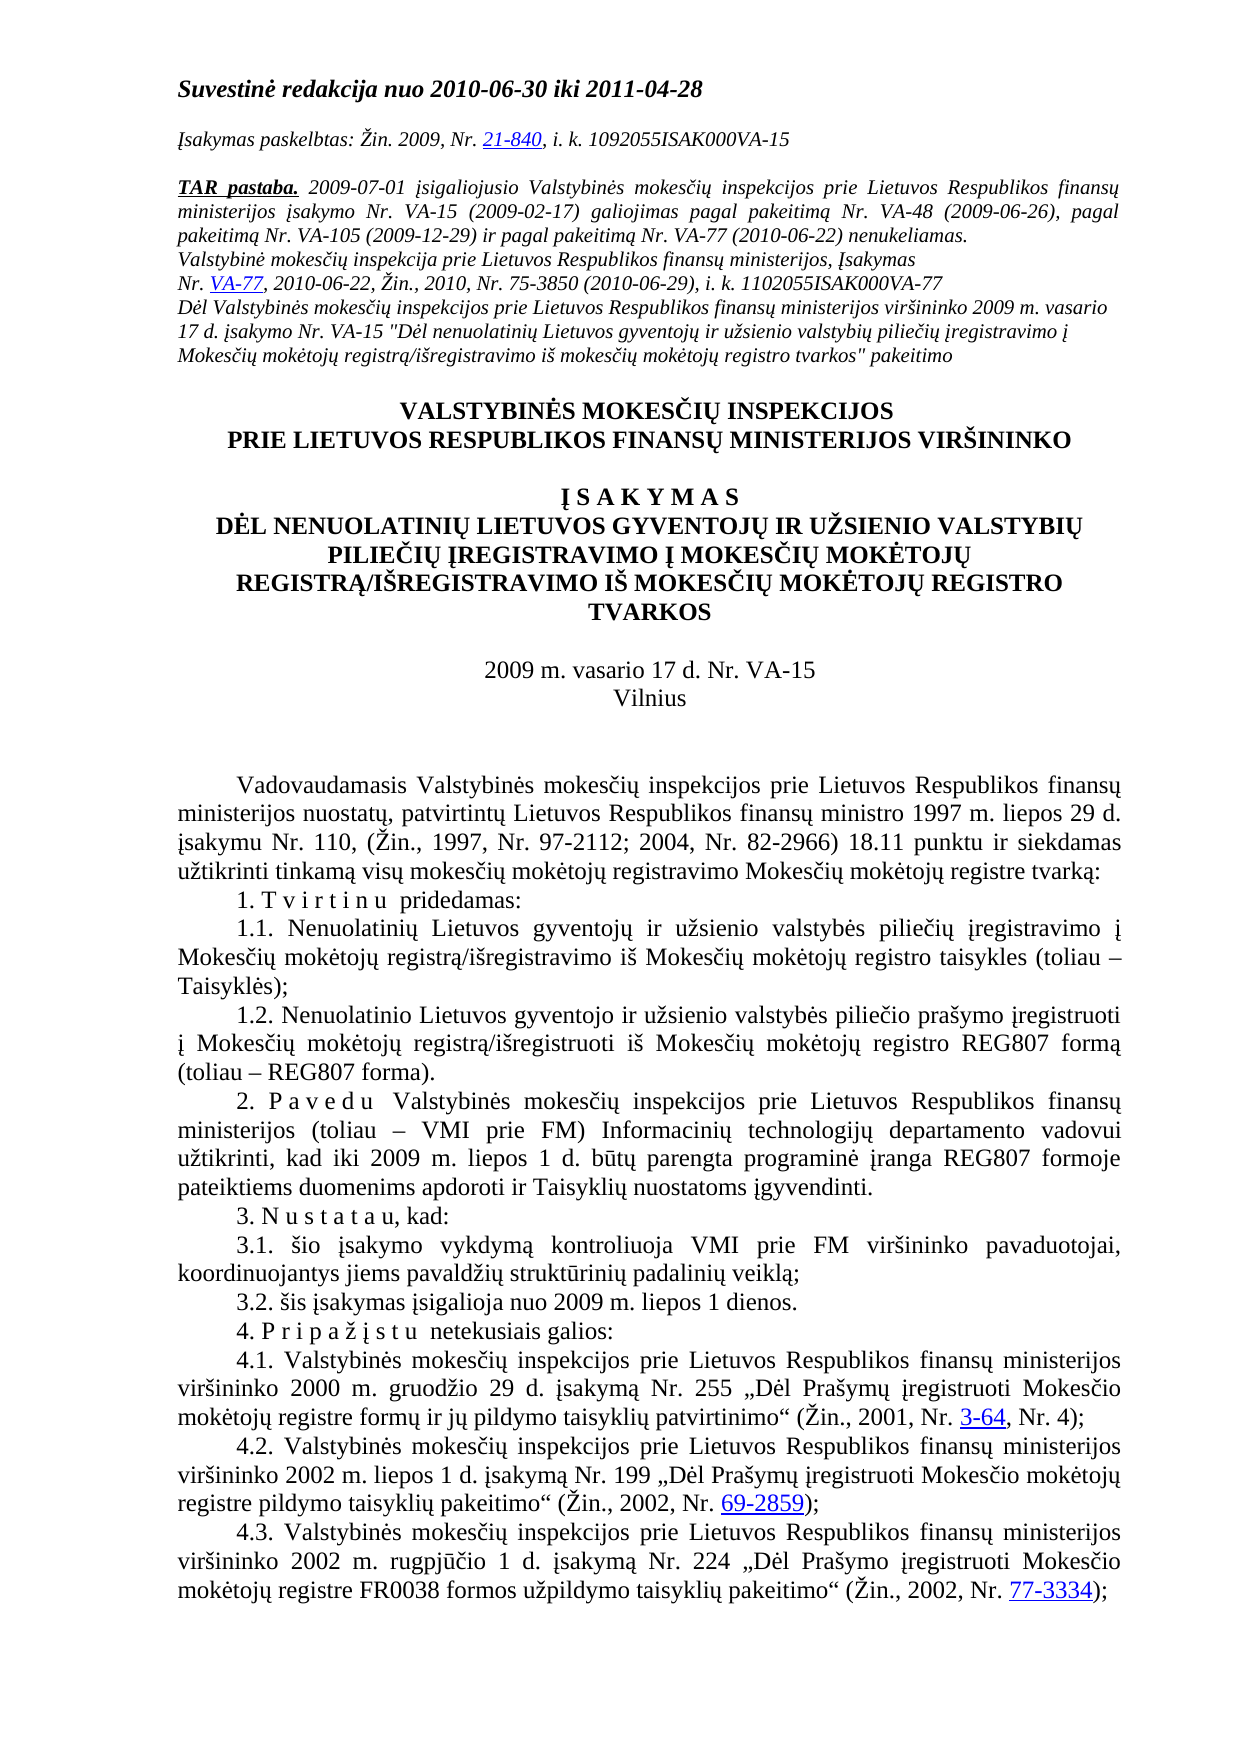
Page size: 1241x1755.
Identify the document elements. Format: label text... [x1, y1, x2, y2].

text 3.1. šio įsakymo vykdymą kontroliuoja VMI prie FM viršininko pavaduotojai, koordinuojantys jiems pavaldžių struktūrinių padalinių veiklą; [177, 1230, 1122, 1287]
text 3. Nustatau, kad: [177, 1201, 1122, 1230]
text 2. Pavedu Valstybinės mokesčių inspekcijos prie Lietuvos Respublikos finansų ministerijos (toliau – VMI prie FM) Informacinių technologijų departamento vadovui užtikrinti, kad iki 2009 m. liepos 1 d. būtų parengta programinė įranga REG807 formoje pateiktiems duomenims apdoroti ir Taisyklių nuostatoms įgyvendinti. [177, 1086, 1122, 1201]
text VALSTYBINĖS MOKESČIŲ INSPEKCIJOS [177, 396, 1122, 425]
text Įsakymas paskelbtas: Žin. 2009, Nr. 21-840, i. k. 1092055ISAK000VA-15 [177, 127, 1122, 151]
text DĖL NENUOLATINIŲ LIETUVOS GYVENTOJŲ IR UŽSIENIO VALSTYBIŲ PILIEČIŲ ĮREGISTRAVIMO Į MOKESČIŲ MOKĖTOJŲ REGISTRĄ/IŠREGISTRAVIMO IŠ MOKESČIŲ MOKĖTOJŲ REGISTRO TVARKOS [177, 511, 1122, 626]
text 4. Pripažįstu netekusiais galios: [177, 1316, 1122, 1345]
text Dėl Valstybinės mokesčių inspekcijos prie Lietuvos Respublikos finansų ministerijos viršininko 2009 m. vasario 17 d. įsakymo Nr. VA-15 "Dėl nenuolatinių Lietuvos gyventojų ir užsienio valstybių piliečių įregistravimo į Mokesčių mokėtojų registrą/išregistravimo iš mokesčių mokėtojų registro tvarkos" pakeitimo [177, 295, 1122, 367]
text PRIE LIETUVOS RESPUBLIKOS FINANSŲ MINISTERIJOS VIRŠININKO [177, 425, 1122, 453]
text ĮSAKYMAS [177, 482, 1122, 511]
text 3.2. šis įsakymas įsigalioja nuo 2009 m. liepos 1 dienos. [177, 1287, 1122, 1316]
text 4.2. Valstybinės mokesčių inspekcijos prie Lietuvos Respublikos finansų ministerijos viršininko 2002 m. liepos 1 d. įsakymą Nr. 199 „Dėl Prašymų įregistruoti Mokesčio mokėtojų registre pildymo taisyklių pakeitimo“ (Žin., 2002, Nr. 69-2859); [177, 1431, 1122, 1517]
text 4.3. Valstybinės mokesčių inspekcijos prie Lietuvos Respublikos finansų ministerijos viršininko 2002 m. rugpjūčio 1 d. įsakymą Nr. 224 „Dėl Prašymo įregistruoti Mokesčio mokėtojų registre FR0038 formos užpildymo taisyklių pakeitimo“ (Žin., 2002, Nr. 77-3334); [177, 1517, 1122, 1603]
text 4.1. Valstybinės mokesčių inspekcijos prie Lietuvos Respublikos finansų ministerijos viršininko 2000 m. gruodžio 29 d. įsakymą Nr. 255 „Dėl Prašymų įregistruoti Mokesčio mokėtojų registre formų ir jų pildymo taisyklių patvirtinimo“ (Žin., 2001, Nr. 3-64, Nr. 4); [177, 1345, 1122, 1431]
text Valstybinė mokesčių inspekcija prie Lietuvos Respublikos finansų ministerijos, Įsakymas [177, 247, 1122, 271]
text Vadovaudamasis Valstybinės mokesčių inspekcijos prie Lietuvos Respublikos finansų ministerijos nuostatų, patvirtintų Lietuvos Respublikos finansų ministro 1997 m. liepos 29 d. įsakymu Nr. 110, (Žin., 1997, Nr. 97-2112; 2004, Nr. 82-2966) 18.11 punktu ir siekdamas užtikrinti tinkamą visų mokesčių mokėtojų registravimo Mokesčių mokėtojų registre tvarką: [177, 770, 1122, 885]
text TAR pastaba. 2009-07-01 įsigaliojusio Valstybinės mokesčių inspekcijos prie Lietuvos Respublikos finansų ministerijos įsakymo Nr. VA-15 (2009-02-17) galiojimas pagal pakeitimą Nr. VA-48 (2009-06-26), pagal pakeitimą Nr. VA-105 (2009-12-29) ir pagal pakeitimą Nr. VA-77 (2010-06-22) nenukeliamas. [177, 175, 1122, 247]
text 1.1. Nenuolatinių Lietuvos gyventojų ir užsienio valstybės piliečių įregistravimo į Mokesčių mokėtojų registrą/išregistravimo iš Mokesčių mokėtojų registro taisykles (toliau – Taisyklės); [177, 913, 1122, 1000]
text Suvestinė redakcija nuo 2010-06-30 iki 2011-04-28 [177, 74, 1122, 103]
text Vilnius [177, 683, 1122, 712]
text Nr. VA-77, 2010-06-22, Žin., 2010, Nr. 75-3850 (2010-06-29), i. k. 1102055ISAK000VA-77 [177, 271, 1122, 295]
text 1.2. Nenuolatinio Lietuvos gyventojo ir užsienio valstybės piliečio prašymo įregistruoti į Mokesčių mokėtojų registrą/išregistruoti iš Mokesčių mokėtojų registro REG807 formą (toliau – REG807 forma). [177, 1000, 1122, 1086]
text 2009 m. vasario 17 d. Nr. VA-15 [177, 655, 1122, 683]
text 1. Tvirtinu pridedamas: [177, 885, 1122, 913]
